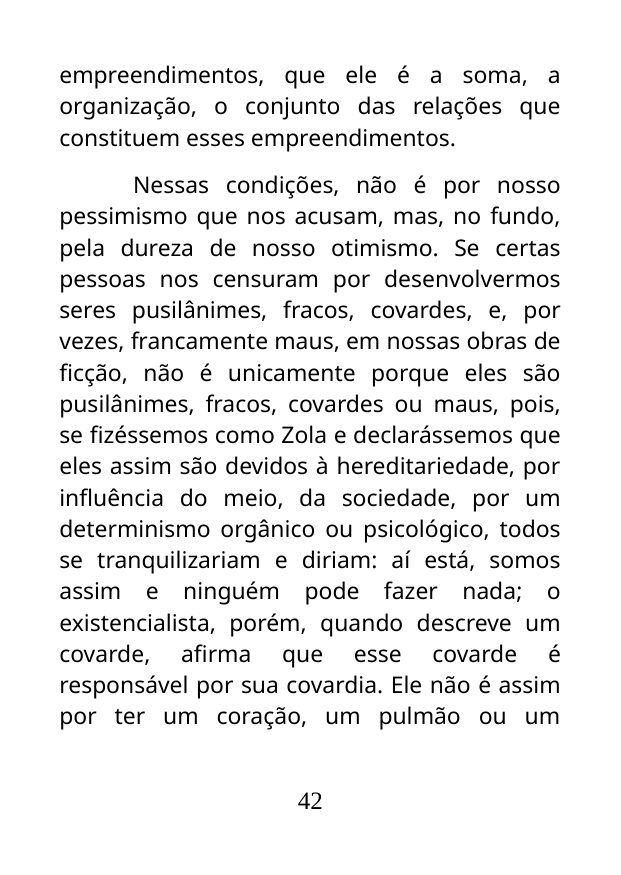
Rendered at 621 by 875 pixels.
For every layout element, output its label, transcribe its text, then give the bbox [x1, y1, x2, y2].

text empreendimentos, que ele é a soma, a organização, o conjunto das relações que constituem esses empreendimentos. [59, 59, 561, 153]
text Nessas condições, não é por nosso pessimismo que nos acusam, mas, no fundo, pela dureza de nosso otimismo. Se certas pessoas nos censuram por desenvolvermos seres pusilânimes, fracos, covardes, e, por vezes, francamente maus, em nossas obras de ficção, não é unicamente porque eles são pusilânimes, fracos, covardes ou maus, pois, se fizéssemos como Zola e declarássemos que eles assim são devidos à hereditariedade, por influência do meio, da sociedade, por um determinismo orgânico ou psicológico, todos se tranquilizariam e diriam: aí está, somos assim e ninguém pode fazer nada; o existencialista, porém, quando descreve um covarde, afirma que esse covarde é responsável por sua covardia. Ele não é assim por ter um coração, um pulmão ou um [59, 169, 561, 732]
